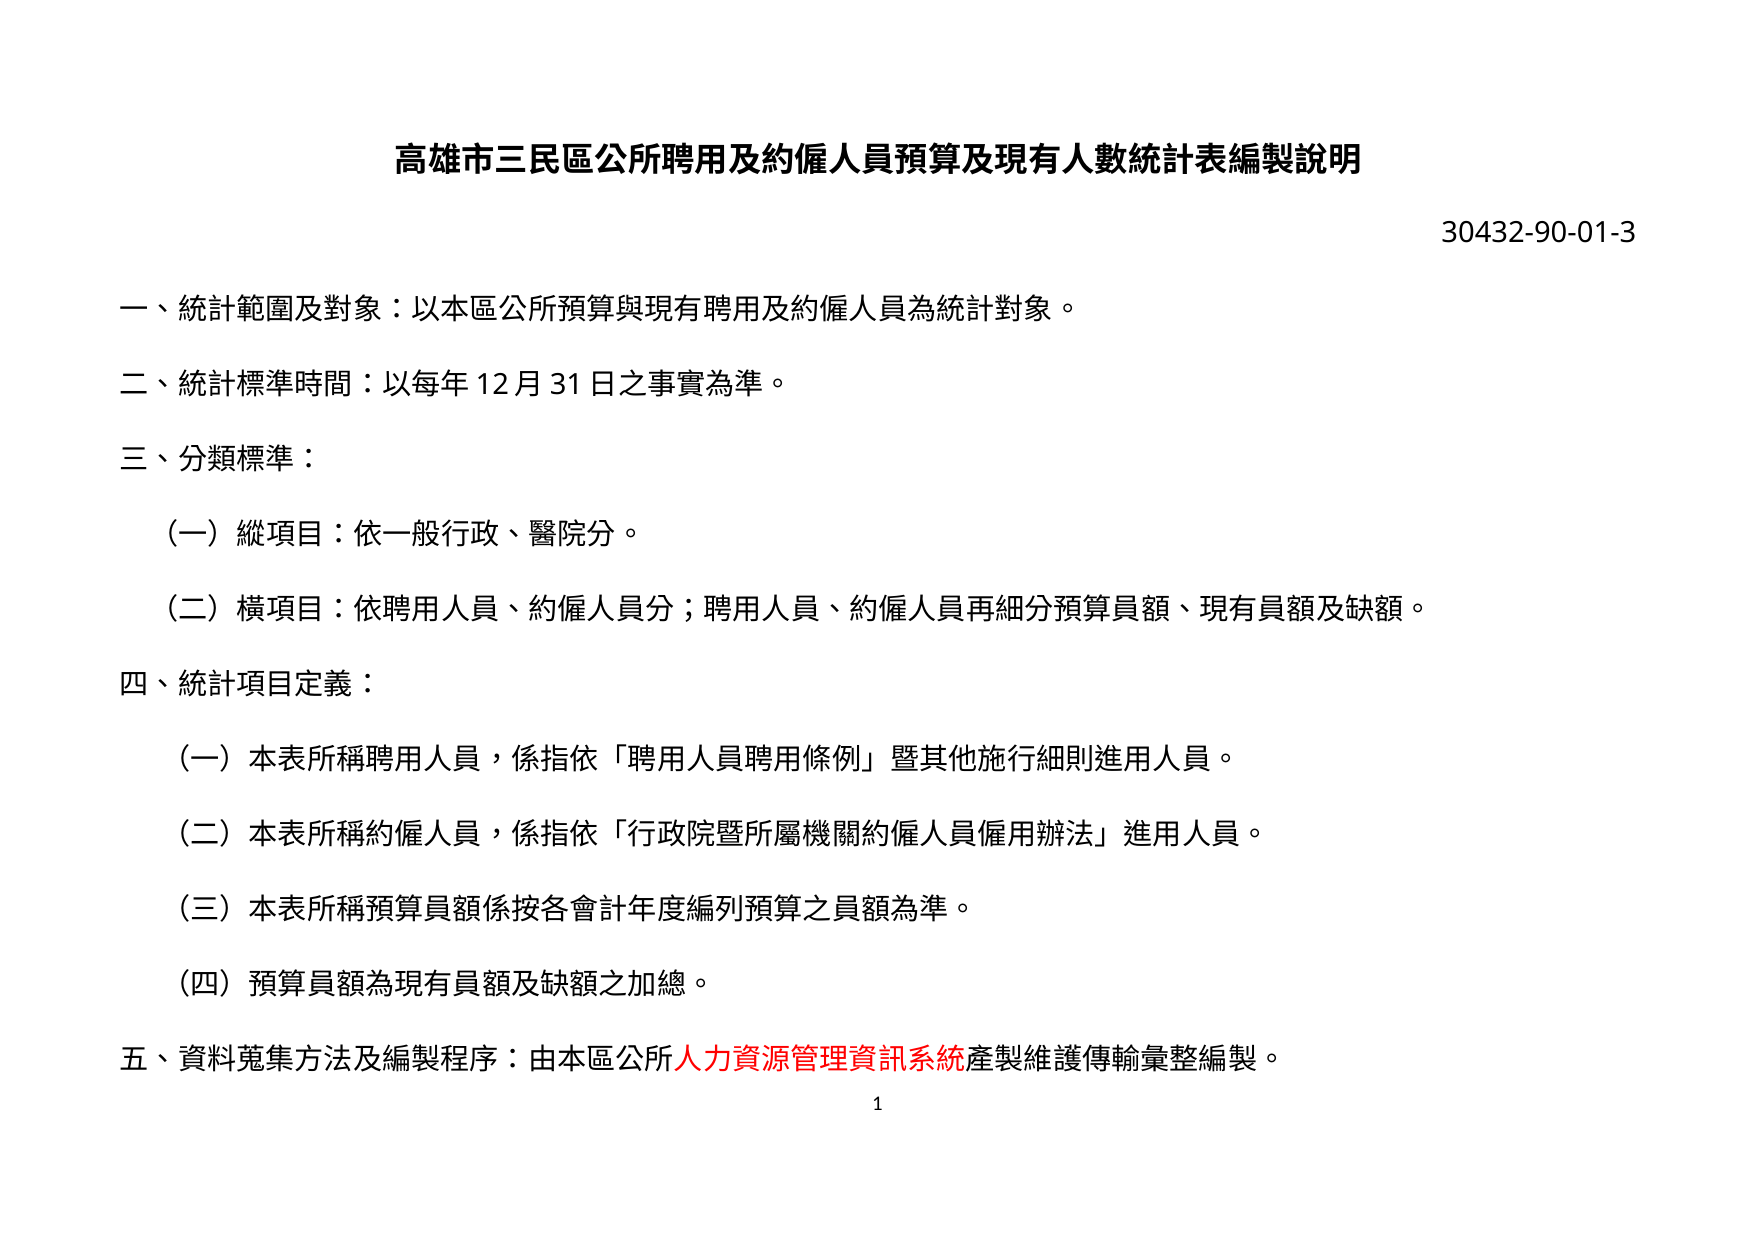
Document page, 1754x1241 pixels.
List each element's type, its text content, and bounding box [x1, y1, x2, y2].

table_cell 縱項目：依一般行政、醫院分。 [117, 494, 1639, 569]
table_cell 30432-90-01-3 [117, 194, 1639, 269]
table_cell 本表所稱聘用人員，係指依「聘用人員聘用條例」暨其他施行細則進用人員。 [117, 719, 1639, 794]
table_cell 預算員額為現有員額及缺額之加總。 [117, 944, 1639, 1019]
table_cell 本表所稱約僱人員，係指依「行政院暨所屬機關約僱人員僱用辦法」進用人員。 [117, 794, 1639, 869]
table_cell 本表所稱預算員額係按各會計年度編列預算之員額為準。 [117, 869, 1639, 944]
table_cell 三、分類標準： [117, 419, 1639, 494]
table_cell 四、統計項目定義： [117, 644, 1639, 719]
table_header 高雄市三民區公所聘用及約僱人員預算及現有人數統計表編製說明 [117, 119, 1639, 194]
table_cell 五、資料蒐集方法及編製程序：由本區公所人力資源管理資訊系統產製維護傳輸彙整編製。 [117, 1019, 1639, 1094]
table_cell 二、統計標準時間：以每年12月31日之事實為準。 [117, 344, 1639, 419]
table_cell 橫項目：依聘用人員、約僱人員分；聘用人員、約僱人員再細分預算員額、現有員額及缺額。 [117, 569, 1639, 644]
table_cell 一、統計範圍及對象：以本區公所預算與現有聘用及約僱人員為統計對象。 [117, 269, 1639, 344]
